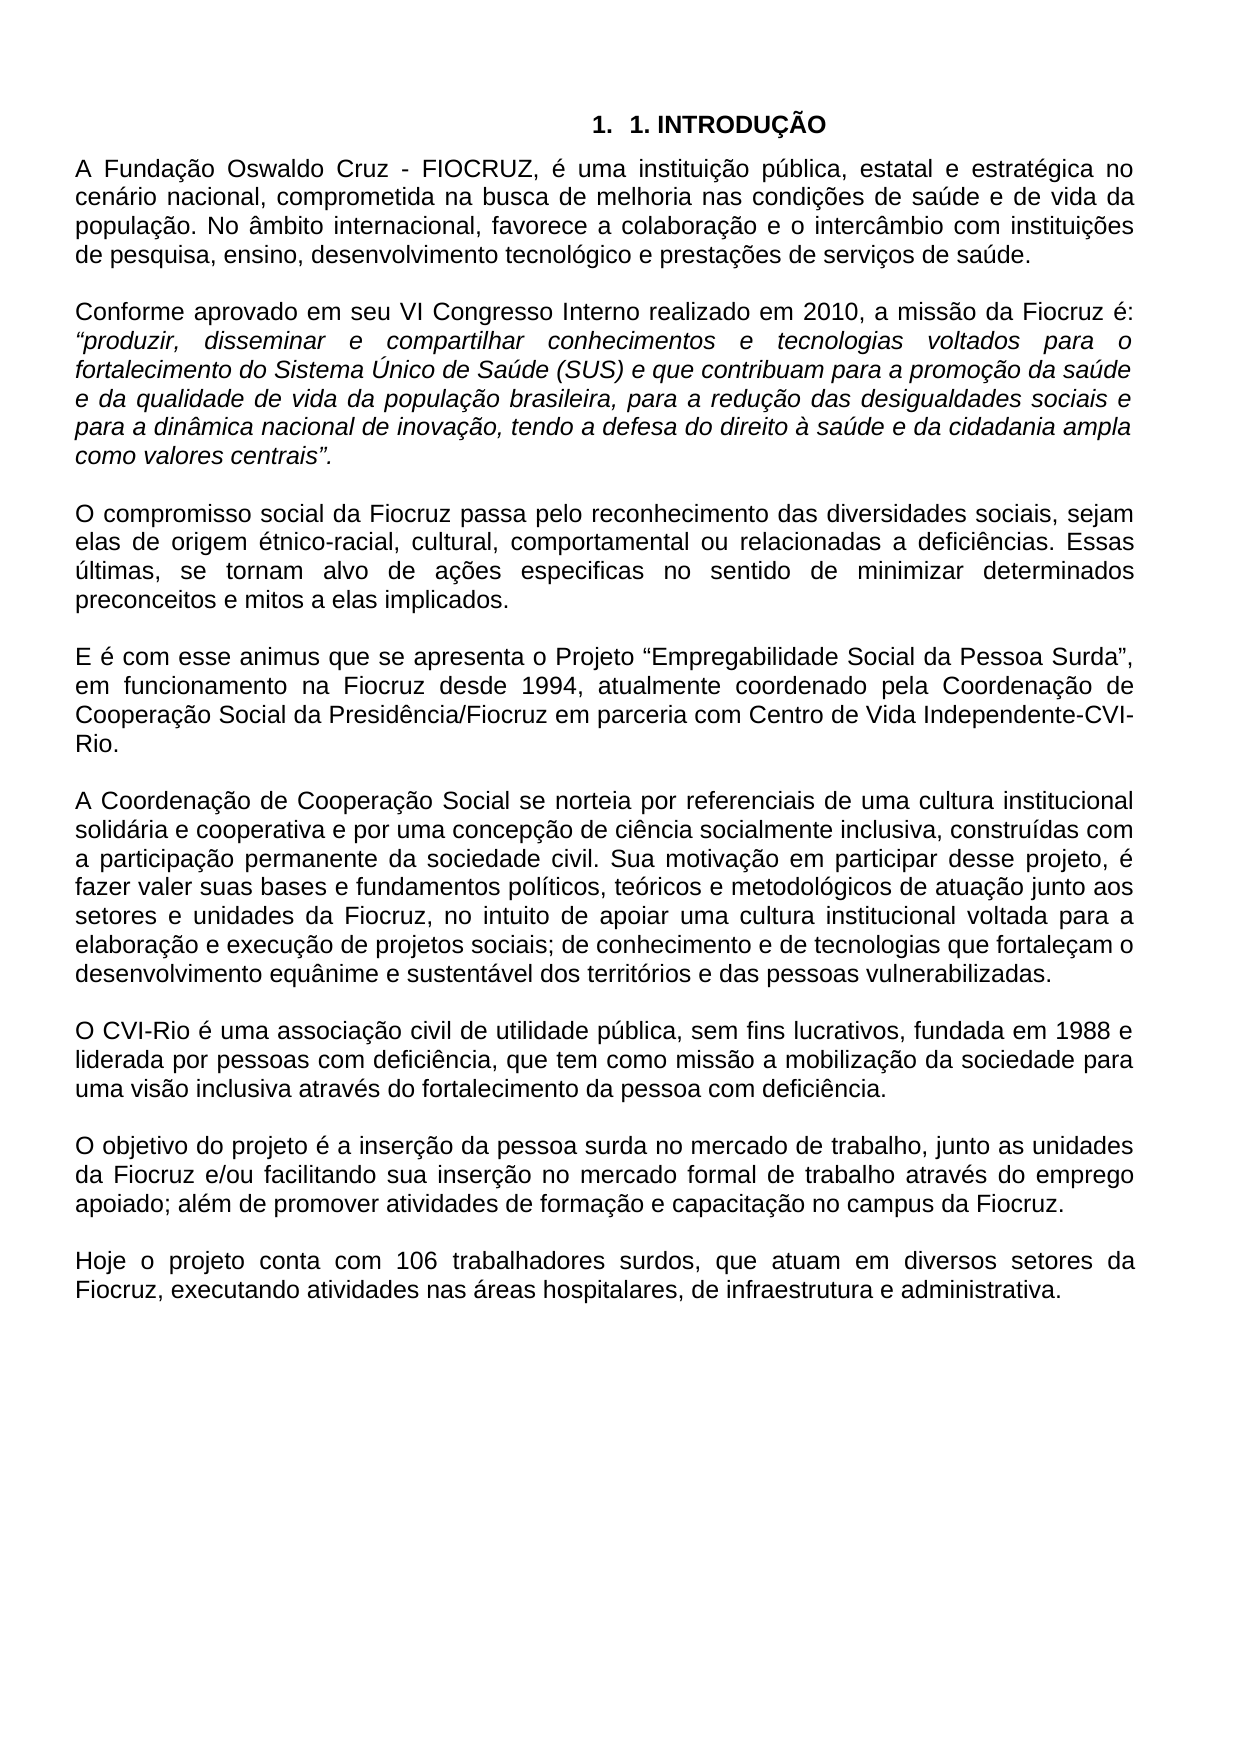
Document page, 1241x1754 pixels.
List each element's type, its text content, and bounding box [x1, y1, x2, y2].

text Hoje o projeto conta com 106 trabalhadores surdos, que atuam em diversos setores da Fiocruz, executando atividades nas áreas hospitalares, de infraestrutura e administrativa. [75, 1246, 1136, 1303]
text A Coordenação de Cooperação Social se norteia por referenciais de uma cultura institucional solidária e cooperativa e por uma concepção de ciência socialmente inclusiva, construídas com a participação permanente da sociedade civil. Sua motivação em participar desse projeto, é fazer valer suas bases e fundamentos políticos, teóricos e metodológicos de atuação junto aos setores e unidades da Fiocruz, no intuito de apoiar uma cultura institucional voltada para a elaboração e execução de projetos sociais; de conhecimento e de tecnologias que fortaleçam o desenvolvimento equânime e sustentável dos territórios e das pessoas vulnerabilizadas. [75, 786, 1136, 987]
subtitle 1. INTRODUÇÃO [592, 110, 1165, 139]
text O compromisso social da Fiocruz passa pelo reconhecimento das diversidades sociais, sejam elas de origem étnico-racial, cultural, comportamental ou relacionadas a deficiências. Essas últimas, se tornam alvo de ações especificas no sentido de minimizar determinados preconceitos e mitos a elas implicados. [75, 498, 1136, 613]
text O objetivo do projeto é a inserção da pessoa surda no mercado de trabalho, junto as unidades da Fiocruz e/ou facilitando sua inserção no mercado formal de trabalho através do emprego apoiado; além de promover atividades de formação e capacitação no campus da Fiocruz. [75, 1131, 1136, 1217]
text A Fundação Oswaldo Cruz - FIOCRUZ, é uma instituição pública, estatal e estratégica no cenário nacional, comprometida na busca de melhoria nas condições de saúde e de vida da população. No âmbito internacional, favorece a colaboração e o intercâmbio com instituições de pesquisa, ensino, desenvolvimento tecnológico e prestações de serviços de saúde. [75, 153, 1136, 268]
text E é com esse animus que se apresenta o Projeto “Empregabilidade Social da Pessoa Surda”, em funcionamento na Fiocruz desde 1994, atualmente coordenado pela Coordenação de Cooperação Social da Presidência/Fiocruz em parceria com Centro de Vida Independente-CVI-Rio. [75, 642, 1136, 757]
text O CVI-Rio é uma associação civil de utilidade pública, sem fins lucrativos, fundada em 1988 e liderada por pessoas com deficiência, que tem como missão a mobilização da sociedade para uma visão inclusiva através do fortalecimento da pessoa com deficiência. [75, 1016, 1136, 1102]
text Conforme aprovado em seu VI Congresso Interno realizado em 2010, a missão da Fiocruz é: “produzir, disseminar e compartilhar conhecimentos e tecnologias voltados para o fortalecimento do Sistema Único de Saúde (SUS) e que contribuam para a promoção da saúde e da qualidade de vida da população brasileira, para a redução das desigualdades sociais e para a dinâmica nacional de inovação, tendo a defesa do direito à saúde e da cidadania ampla como valores centrais”. [75, 297, 1136, 470]
